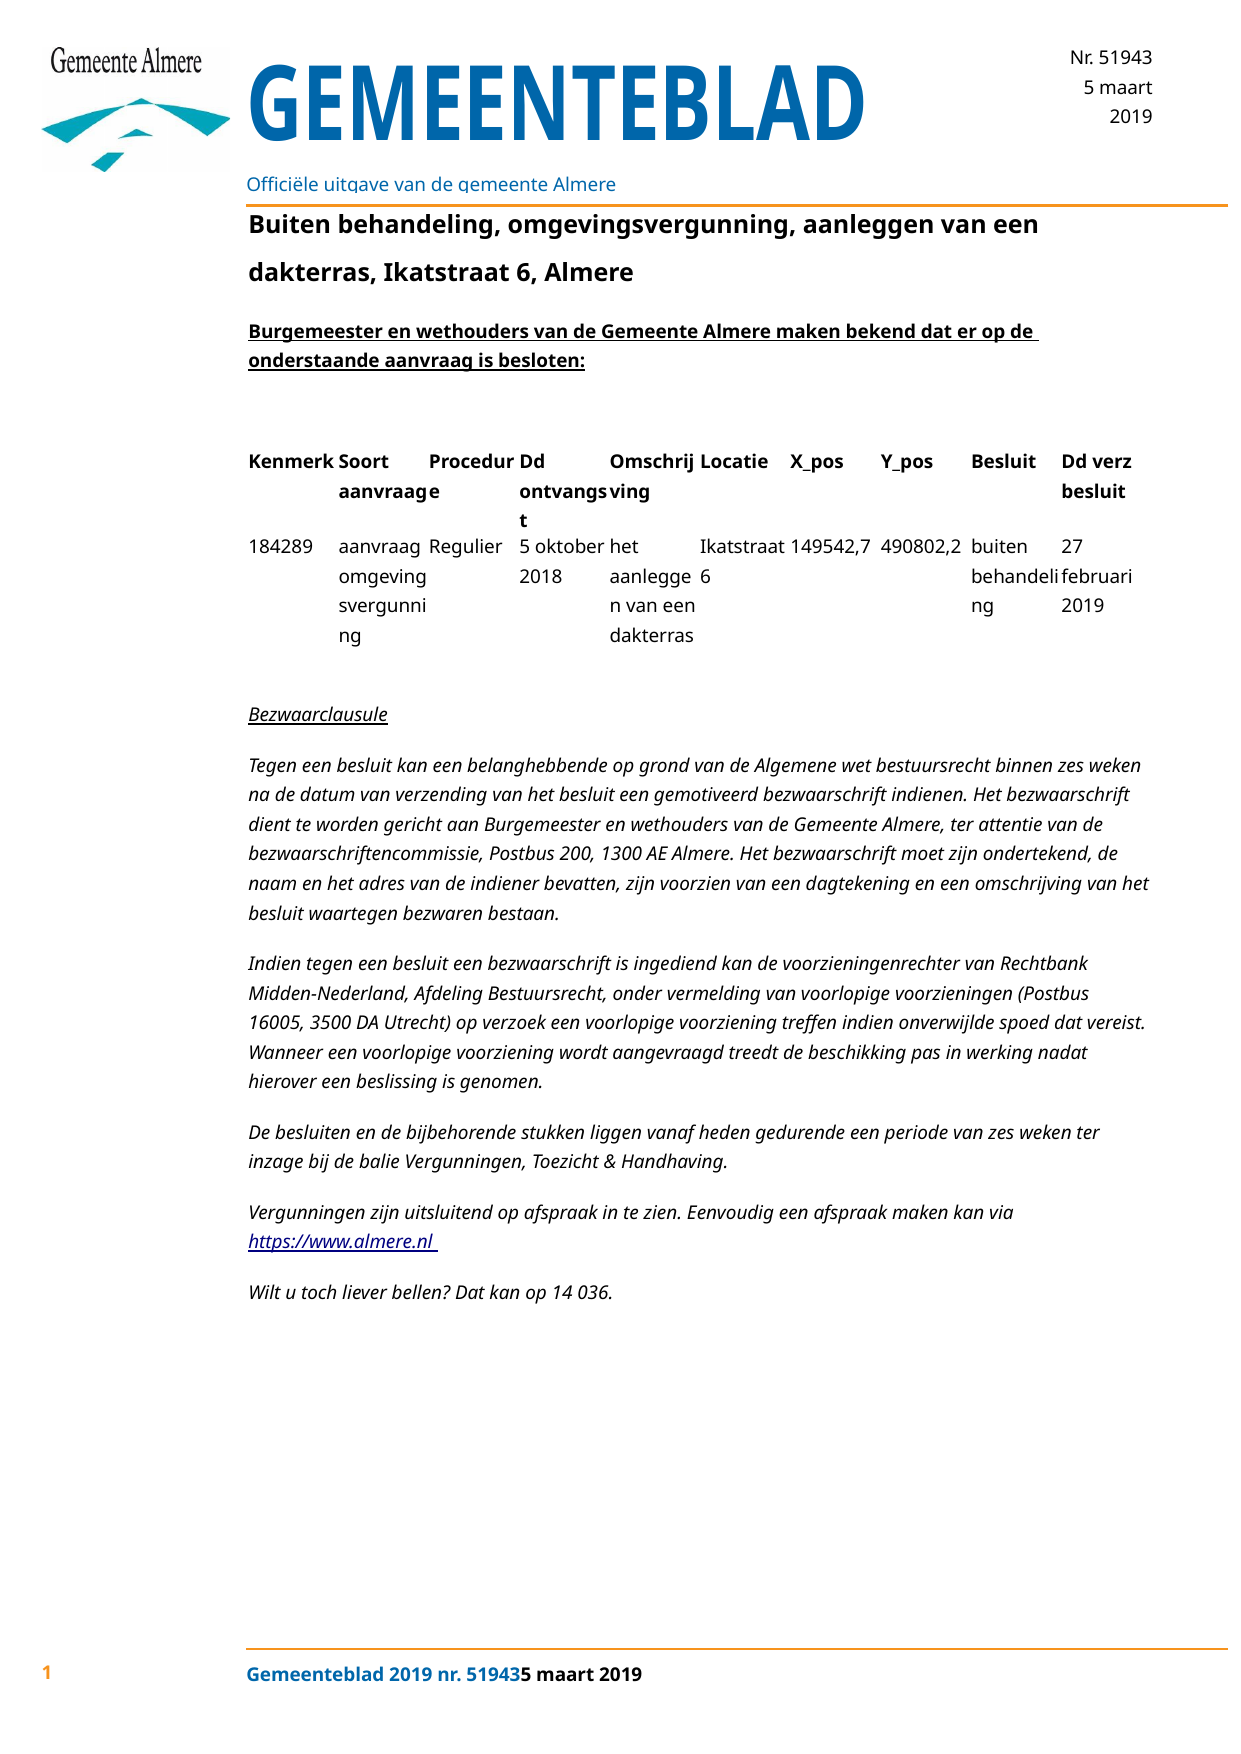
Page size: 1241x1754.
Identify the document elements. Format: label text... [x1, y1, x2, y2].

table_header Dd verz besluit [1061, 449, 1152, 533]
table_cell Regulier [429, 533, 519, 648]
picture [41, 47, 231, 172]
text Wilt u toch liever bellen? Dat kan op 14 036. [248, 1279, 1152, 1305]
text Indien tegen een besluit een bezwaarschrift is ingediend kan de voorzieningenrechter van Rechtbank Midden-Nederland, Afdeling Bestuursrecht, onder vermelding van voorlopige voorzieningen (Postbus 16005, 3500 DA Utrecht) op verzoek een voorlopige voorziening treffen indien onverwijlde spoed dat vereist. Wanneer een voorlopige voorziening wordt aangevraagd treedt de beschikking pas in werking nadat hierover een beslissing is genomen. [248, 950, 1152, 1094]
table_cell 27 februari 2019 [1061, 533, 1152, 648]
table_header Kenmerk [248, 449, 338, 533]
text Bezwaarclausule [248, 701, 1152, 727]
table_header Dd ontvangst [519, 449, 609, 533]
table_cell 490802,2 [881, 533, 971, 648]
table_cell buiten behandeling [971, 533, 1061, 648]
table_header X_pos [790, 449, 881, 533]
table_header Besluit [971, 449, 1061, 533]
text Vergunningen zijn uitsluitend op afspraak in te zien. Eenvoudig een afspraak maken kan via https://www.almere.nl [248, 1199, 1152, 1254]
table_header Y_pos [881, 449, 971, 533]
table_cell 149542,7 [790, 533, 881, 648]
table_header Soort aanvraag [338, 449, 429, 533]
table_cell aanvraag omgevingsvergunning [338, 533, 429, 648]
table_cell het aanleggen van een dakterras [609, 533, 700, 648]
text Buiten behandeling, omgevingsvergunning, aanleggen van een dakterras, Ikatstraat 6, Almere [248, 207, 1152, 288]
text Tegen een besluit kan een belanghebbende op grond van de Algemene wet bestuursrecht binnen zes weken na de datum van verzending van het besluit een gemotiveerd bezwaarschrift indienen. Het bezwaarschrift dient te worden gericht aan Burgemeester en wethouders van de Gemeente Almere, ter attentie van de bezwaarschriftencommissie, Postbus 200, 1300 AE Almere. Het bezwaarschrift moet zijn ondertekend, de naam en het adres van de indiener bevatten, zijn voorzien van een dagtekening en een omschrijving van het besluit waartegen bezwaren bestaan. [248, 752, 1152, 926]
table_header Procedure [429, 449, 519, 533]
text Burgemeester en wethouders van de Gemeente Almere maken bekend dat er op de onderstaande aanvraag is besloten: [248, 318, 1152, 373]
text De besluiten en de bijbehorende stukken liggen vanaf heden gedurende een periode van zes weken ter inzage bij de balie Vergunningen, Toezicht & Handhaving. [248, 1119, 1152, 1174]
table_cell 184289 [248, 533, 338, 648]
table_header Omschrijving [609, 449, 700, 533]
table_cell 5 oktober 2018 [519, 533, 609, 648]
table_cell Ikatstraat 6 [700, 533, 790, 648]
table_header Locatie [700, 449, 790, 533]
